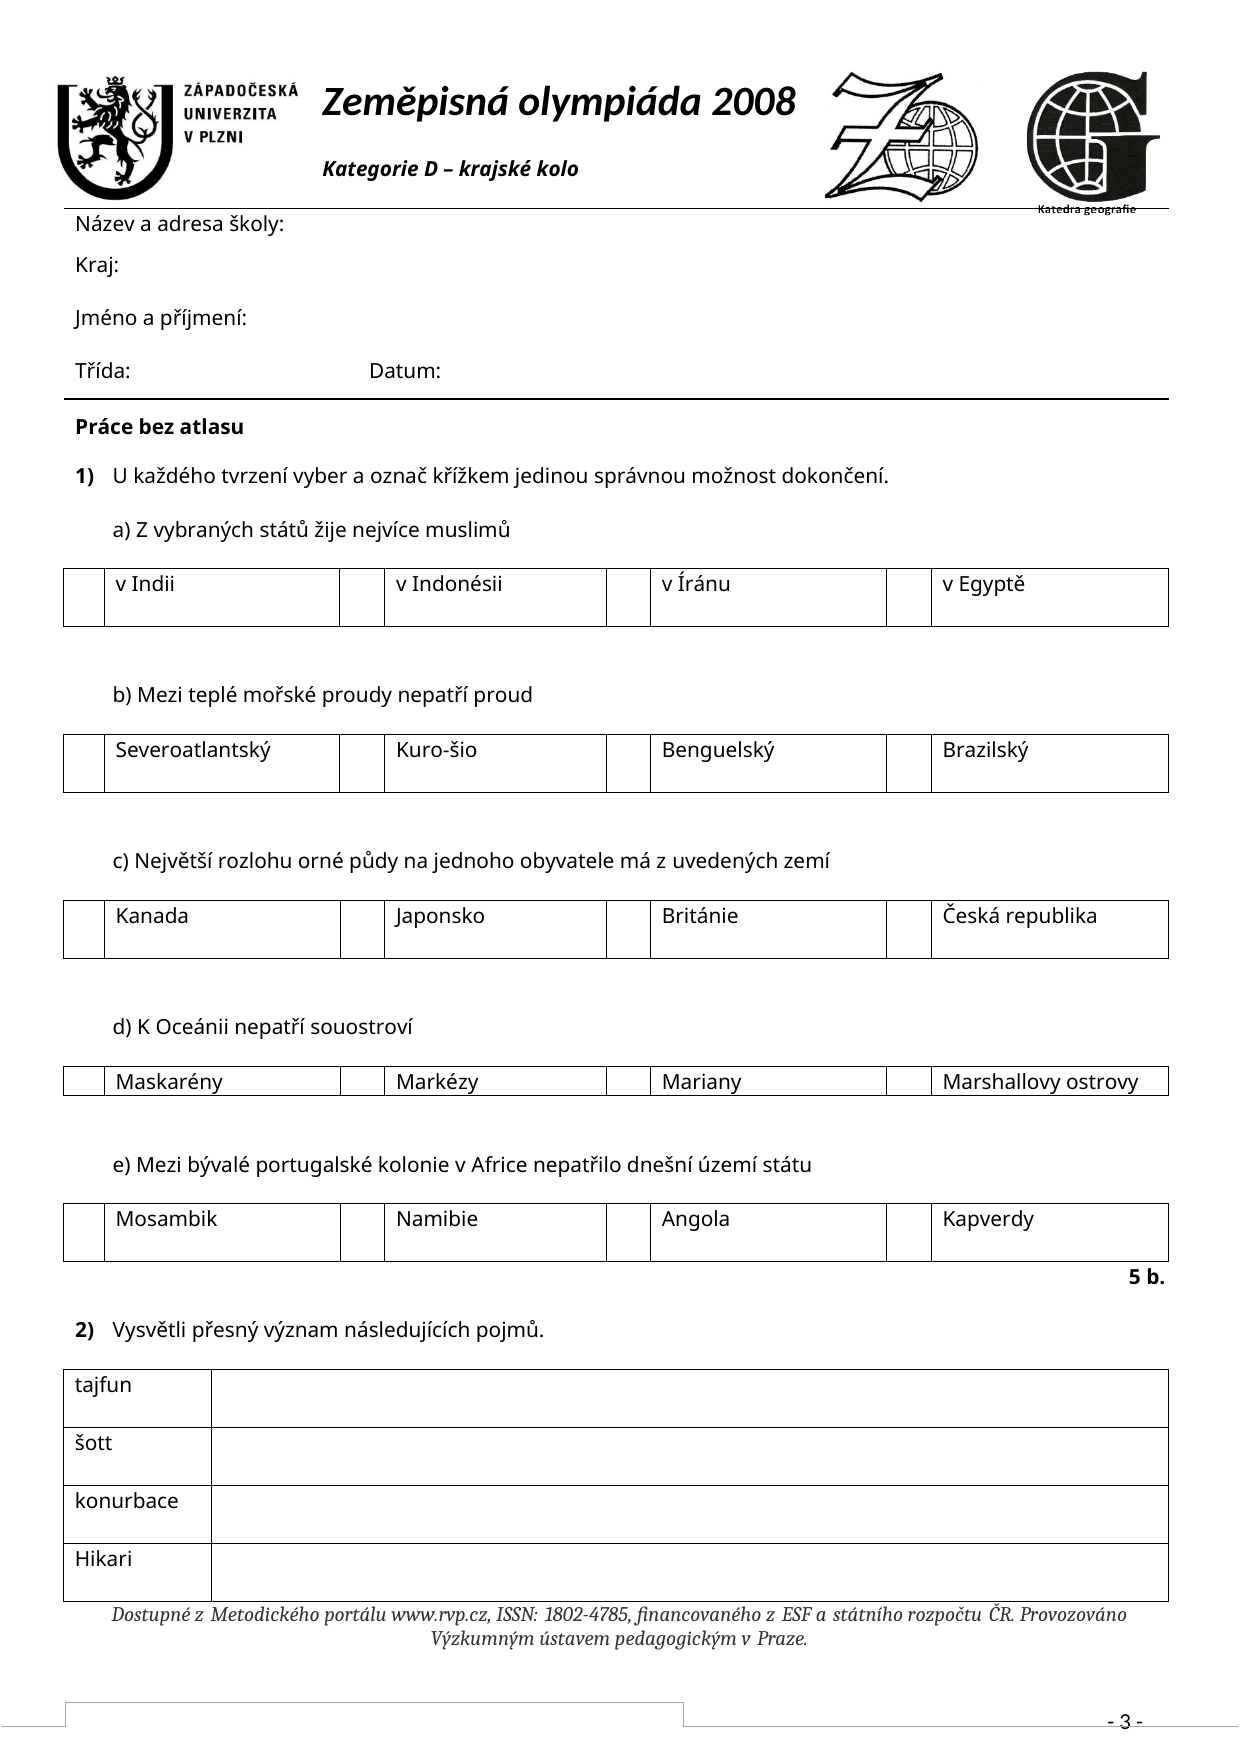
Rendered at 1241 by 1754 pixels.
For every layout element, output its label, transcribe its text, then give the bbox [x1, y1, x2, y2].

table_header v Egyptě [932, 569, 1168, 626]
table_header Kuro-šio [385, 735, 606, 792]
table_header [341, 1204, 384, 1261]
table_cell Kraj: [64, 237, 1168, 291]
table_cell Hikari [64, 1544, 211, 1601]
table_header [887, 1204, 931, 1261]
list Vysvětli přesný význam následujících pojmů. [75, 1316, 1165, 1344]
table_header [607, 1204, 650, 1261]
table_header [341, 1067, 384, 1095]
table_cell [212, 1544, 1168, 1601]
table_header Marshallovy ostrovy [932, 1067, 1168, 1095]
picture [823, 70, 980, 204]
table_header Benguelský [651, 735, 886, 792]
table_cell [212, 1486, 1168, 1543]
table_header [340, 569, 384, 626]
table_header [64, 1067, 104, 1095]
text d) K Oceánii nepatří souostroví [112, 1012, 1165, 1041]
table_header [607, 569, 650, 626]
text [980, 75, 1023, 126]
table_header Severoatlantský [105, 735, 339, 792]
table_header [887, 569, 931, 626]
text Kategorie D – krajské kolo [304, 154, 823, 183]
table_header v Indii [105, 569, 339, 626]
table_header [887, 735, 931, 792]
table_header tajfun [64, 1370, 211, 1427]
text b) Mezi teplé mořské proudy nepatří proud [112, 681, 1165, 709]
table_header Mosambik [105, 1204, 340, 1261]
table_header v Íránu [651, 569, 886, 626]
table_header [340, 735, 384, 792]
table_header [341, 901, 384, 958]
text a) Z vybraných států žije nejvíce muslimů [112, 515, 1165, 543]
table_header Japonsko [385, 901, 606, 958]
table_header Mariany [651, 1067, 886, 1095]
table_header [64, 901, 104, 958]
table_header [887, 901, 931, 958]
table_header Brazilský [932, 735, 1168, 792]
text Práce bez atlasu [75, 412, 1165, 441]
text e) Mezi bývalé portugalské kolonie v Africe nepatřilo dnešní území státu [112, 1150, 1165, 1178]
table_header v Indonésii [385, 569, 606, 626]
text [980, 154, 1023, 183]
table_header [607, 735, 650, 792]
table_header Markézy [385, 1067, 606, 1095]
table_cell Jméno a příjmení: [64, 291, 1168, 344]
table_cell [212, 1428, 1168, 1485]
table_header [887, 1067, 931, 1095]
table_header Angola [651, 1204, 886, 1261]
table_cell konurbace [64, 1486, 211, 1543]
table_header [64, 569, 104, 626]
table_header Británie [651, 901, 886, 958]
table_header Maskarény [105, 1067, 340, 1095]
text c) Největší rozlohu orné půdy na jednoho obyvatele má z uvedených zemí [112, 846, 1165, 875]
list U každého tvrzení vyber a označ křížkem jedinou správnou možnost dokončení. [75, 461, 1165, 490]
table_header [607, 901, 650, 958]
table_header Namibie [385, 1204, 606, 1261]
table_header [607, 1067, 650, 1095]
table_header Kapverdy [932, 1204, 1168, 1261]
table_header [212, 1370, 1168, 1427]
table_header Kanada [105, 901, 340, 958]
table_cell Třída: Datum: [64, 344, 1168, 397]
text Zeměpisná olympiáda 2008 [304, 75, 823, 126]
table_header [64, 1204, 104, 1261]
table_header Česká republika [932, 901, 1168, 958]
text 5 b. [75, 1262, 1165, 1291]
table_header Název a adresa školy: [64, 209, 1168, 237]
table_cell šott [64, 1428, 211, 1485]
table_header [64, 735, 104, 792]
picture [50, 71, 304, 204]
